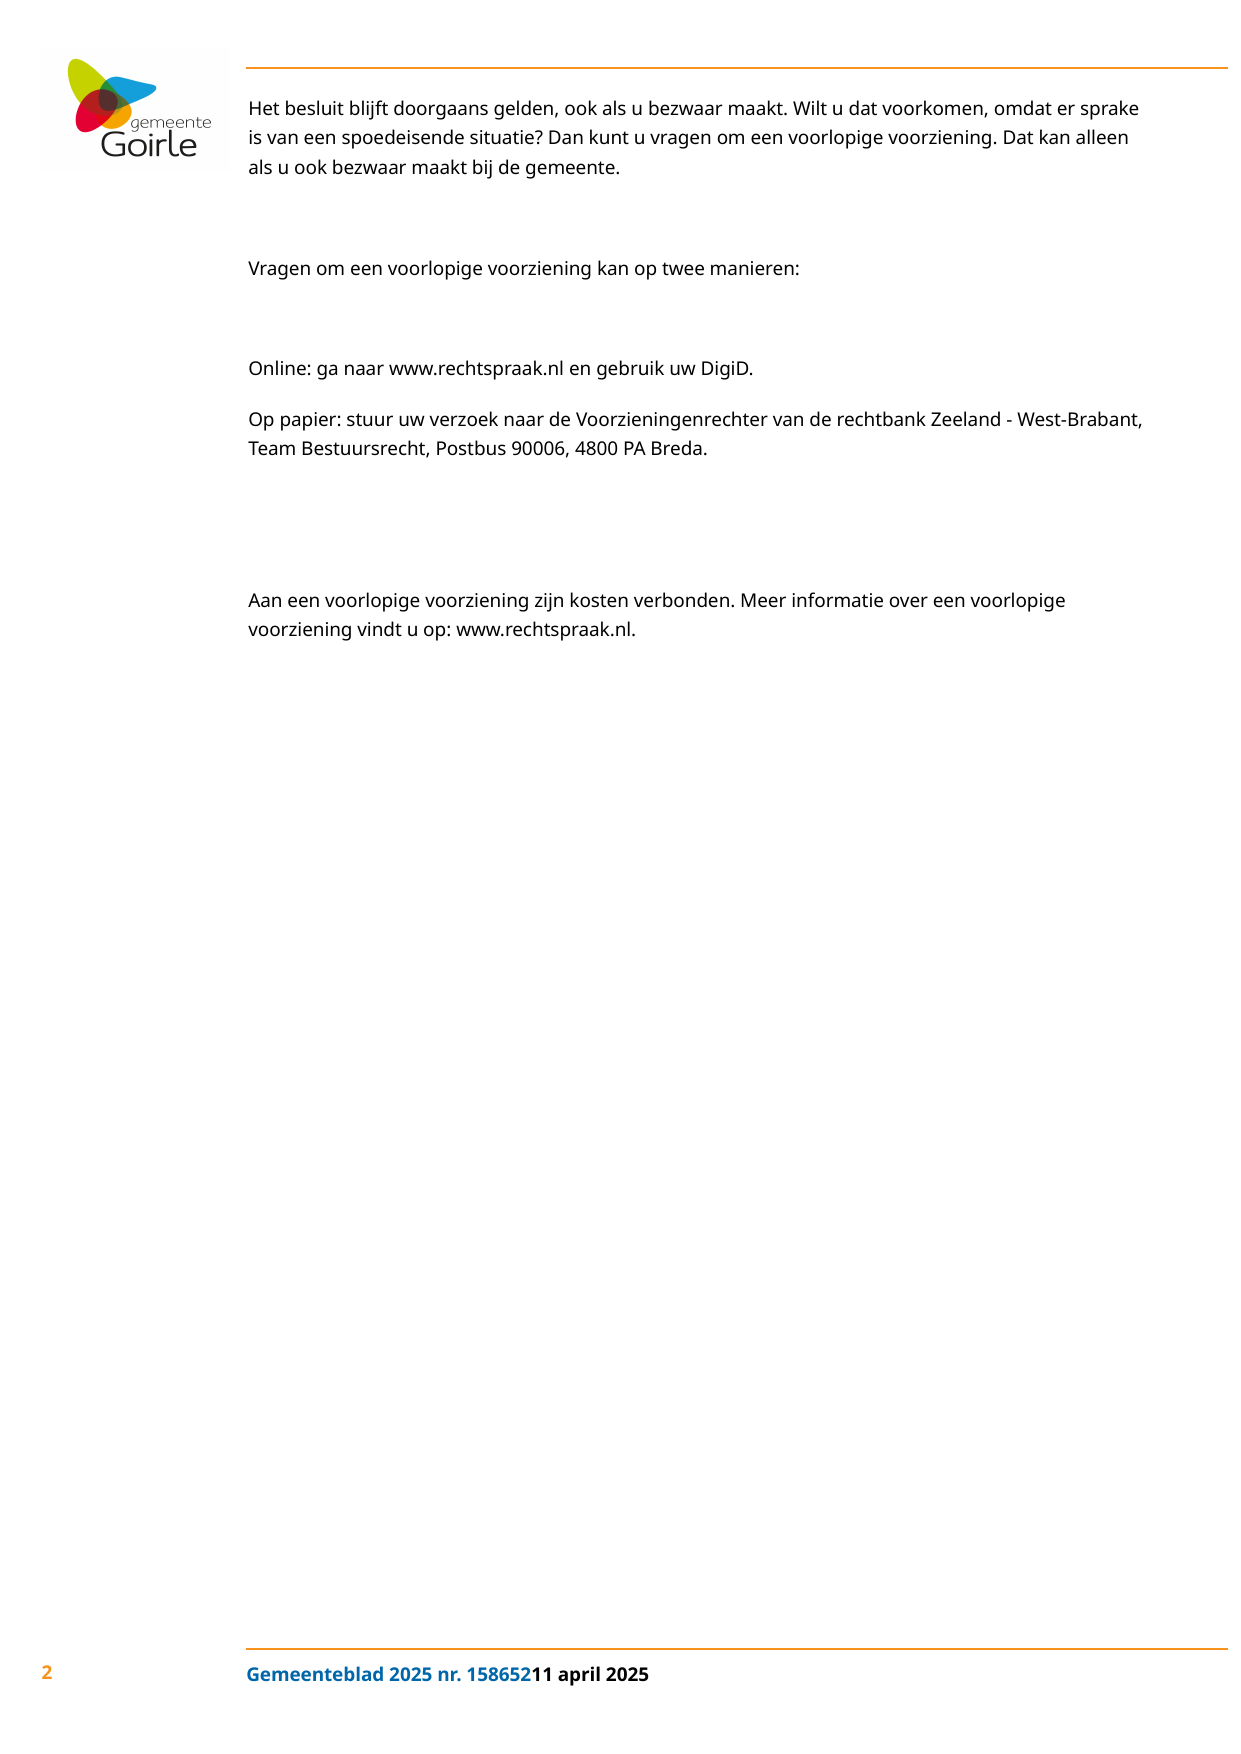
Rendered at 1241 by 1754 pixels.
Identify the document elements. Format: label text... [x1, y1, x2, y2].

text Aan een voorlopige voorziening zijn kosten verbonden. Meer informatie over een voorlopige voorziening vindt u op: www.rechtspraak.nl. [248, 587, 1152, 642]
text Online: ga naar www.rechtspraak.nl en gebruik uw DigiD. [248, 356, 1152, 381]
text Vragen om een voorlopige voorziening kan op twee manieren: [248, 255, 1152, 281]
text Het besluit blijft doorgaans gelden, ook als u bezwaar maakt. Wilt u dat voorkomen, omdat er sprake is van een spoedeisende situatie? Dan kunt u vragen om een voorlopige voorziening. Dat kan alleen als u ook bezwaar maakt bij de gemeente. [248, 95, 1152, 180]
text Op papier: stuur uw verzoek naar de Voorzieningenrechter van de rechtbank Zeeland - West-Brabant, Team Bestuursrecht, Postbus 90006, 4800 PA Breda. [248, 406, 1152, 461]
picture [41, 47, 231, 172]
